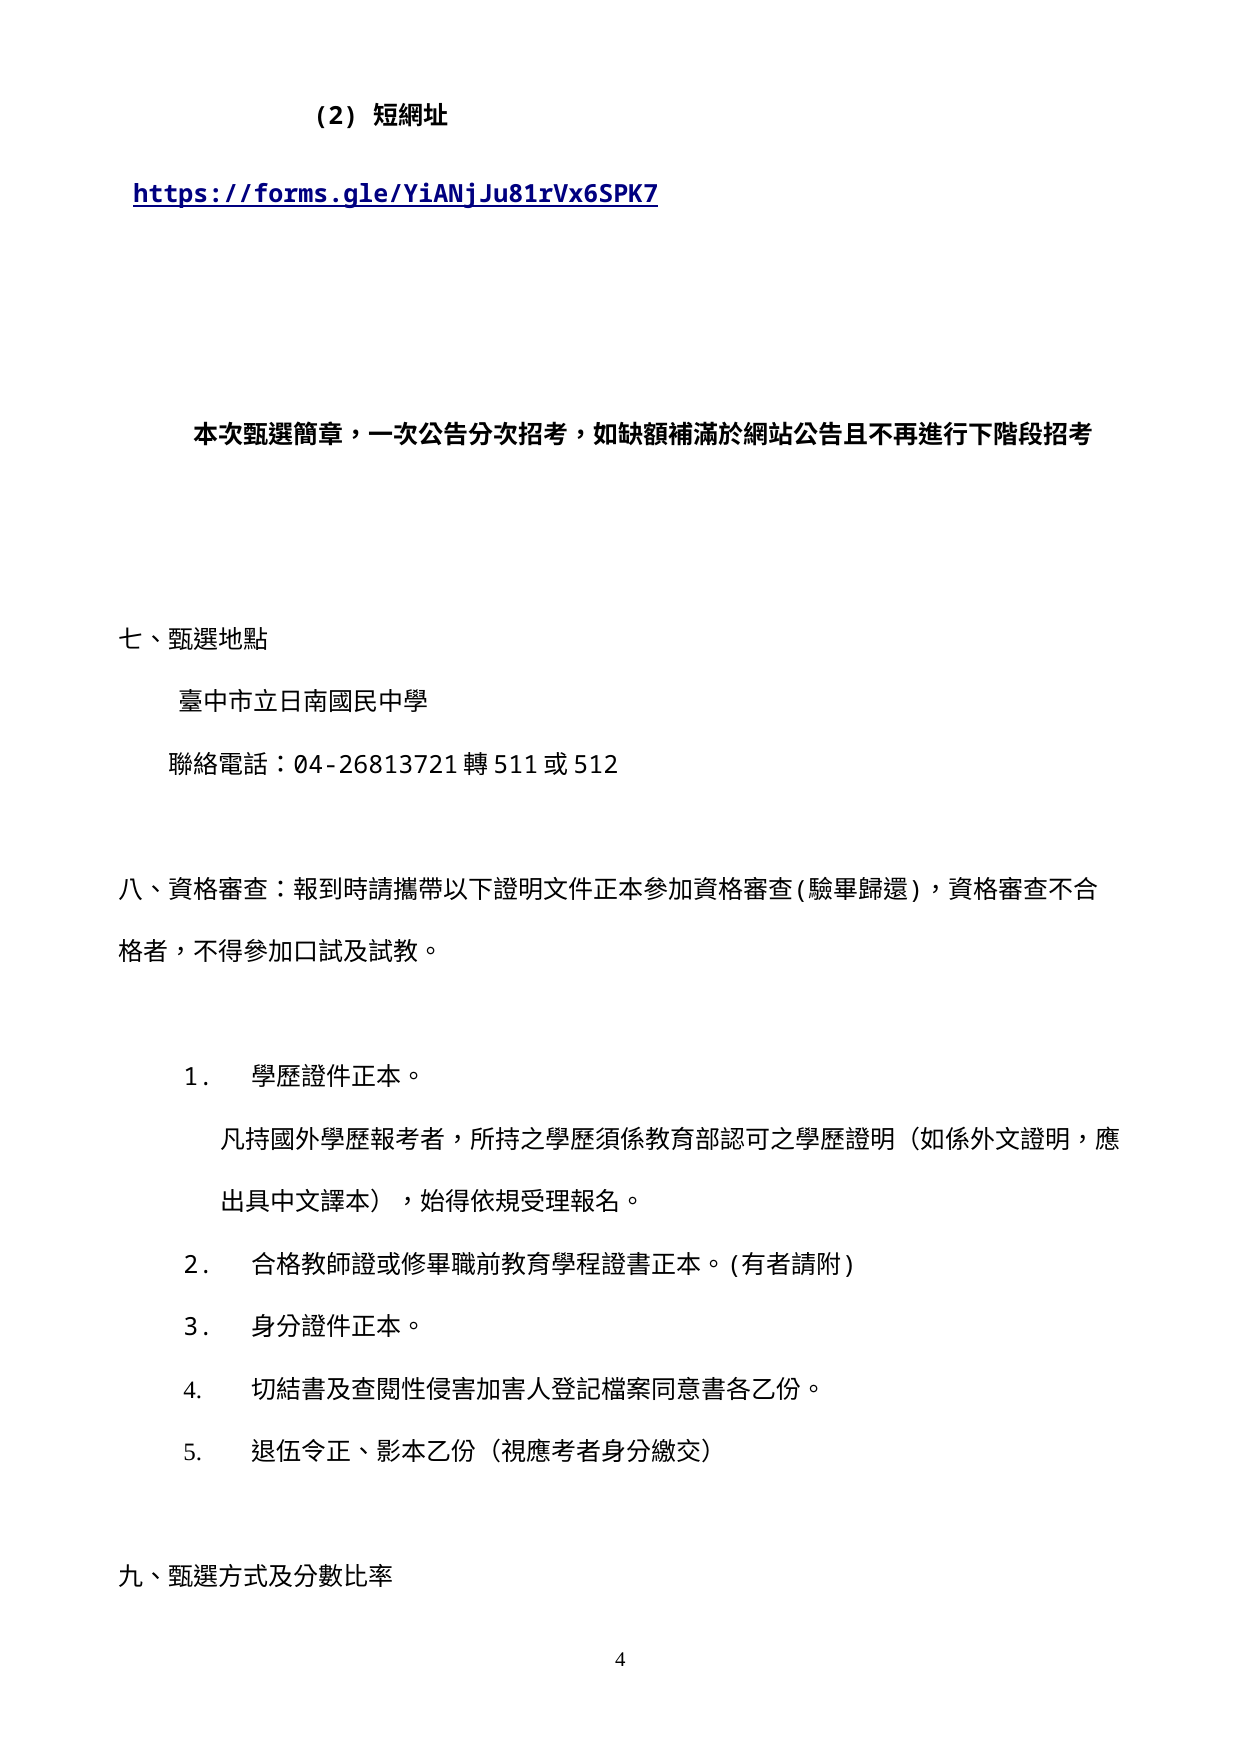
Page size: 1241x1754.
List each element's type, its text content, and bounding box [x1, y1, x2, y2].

list 退伍令正、影本乙份（視應考者身分繳交） [183, 1408, 1122, 1471]
text https://forms.gle/YiANjJu81rVx6SPK7 [118, 151, 1122, 214]
text 九、甄選方式及分數比率 [118, 1533, 1122, 1596]
text 凡持國外學歷報考者，所持之學歷須係教育部認可之學歷證明（如係外文證明，應出具中文譯本），始得依規受理報名。 [221, 1096, 1122, 1221]
text 八、資格審查：報到時請攜帶以下證明文件正本參加資格審查(驗畢歸還)，資格審查不合格者，不得參加口試及試教。 [118, 846, 1122, 971]
text 本次甄選簡章，一次公告分次招考，如缺額補滿於網站公告且不再進行下階段招考 [118, 391, 1122, 453]
list 學歷證件正本。 [183, 1033, 1122, 1096]
list 切結書及查閱性侵害加害人登記檔案同意書各乙份。 [183, 1346, 1122, 1408]
text 七、甄選地點 臺中市立日南國民中學 [118, 596, 1122, 721]
text 聯絡電話：04-26813721轉511或512 [118, 721, 1122, 783]
text (2) 短網址 [118, 72, 1122, 134]
list 合格教師證或修畢職前教育學程證書正本。(有者請附) [183, 1221, 1122, 1283]
list 身分證件正本。 [183, 1283, 1122, 1346]
